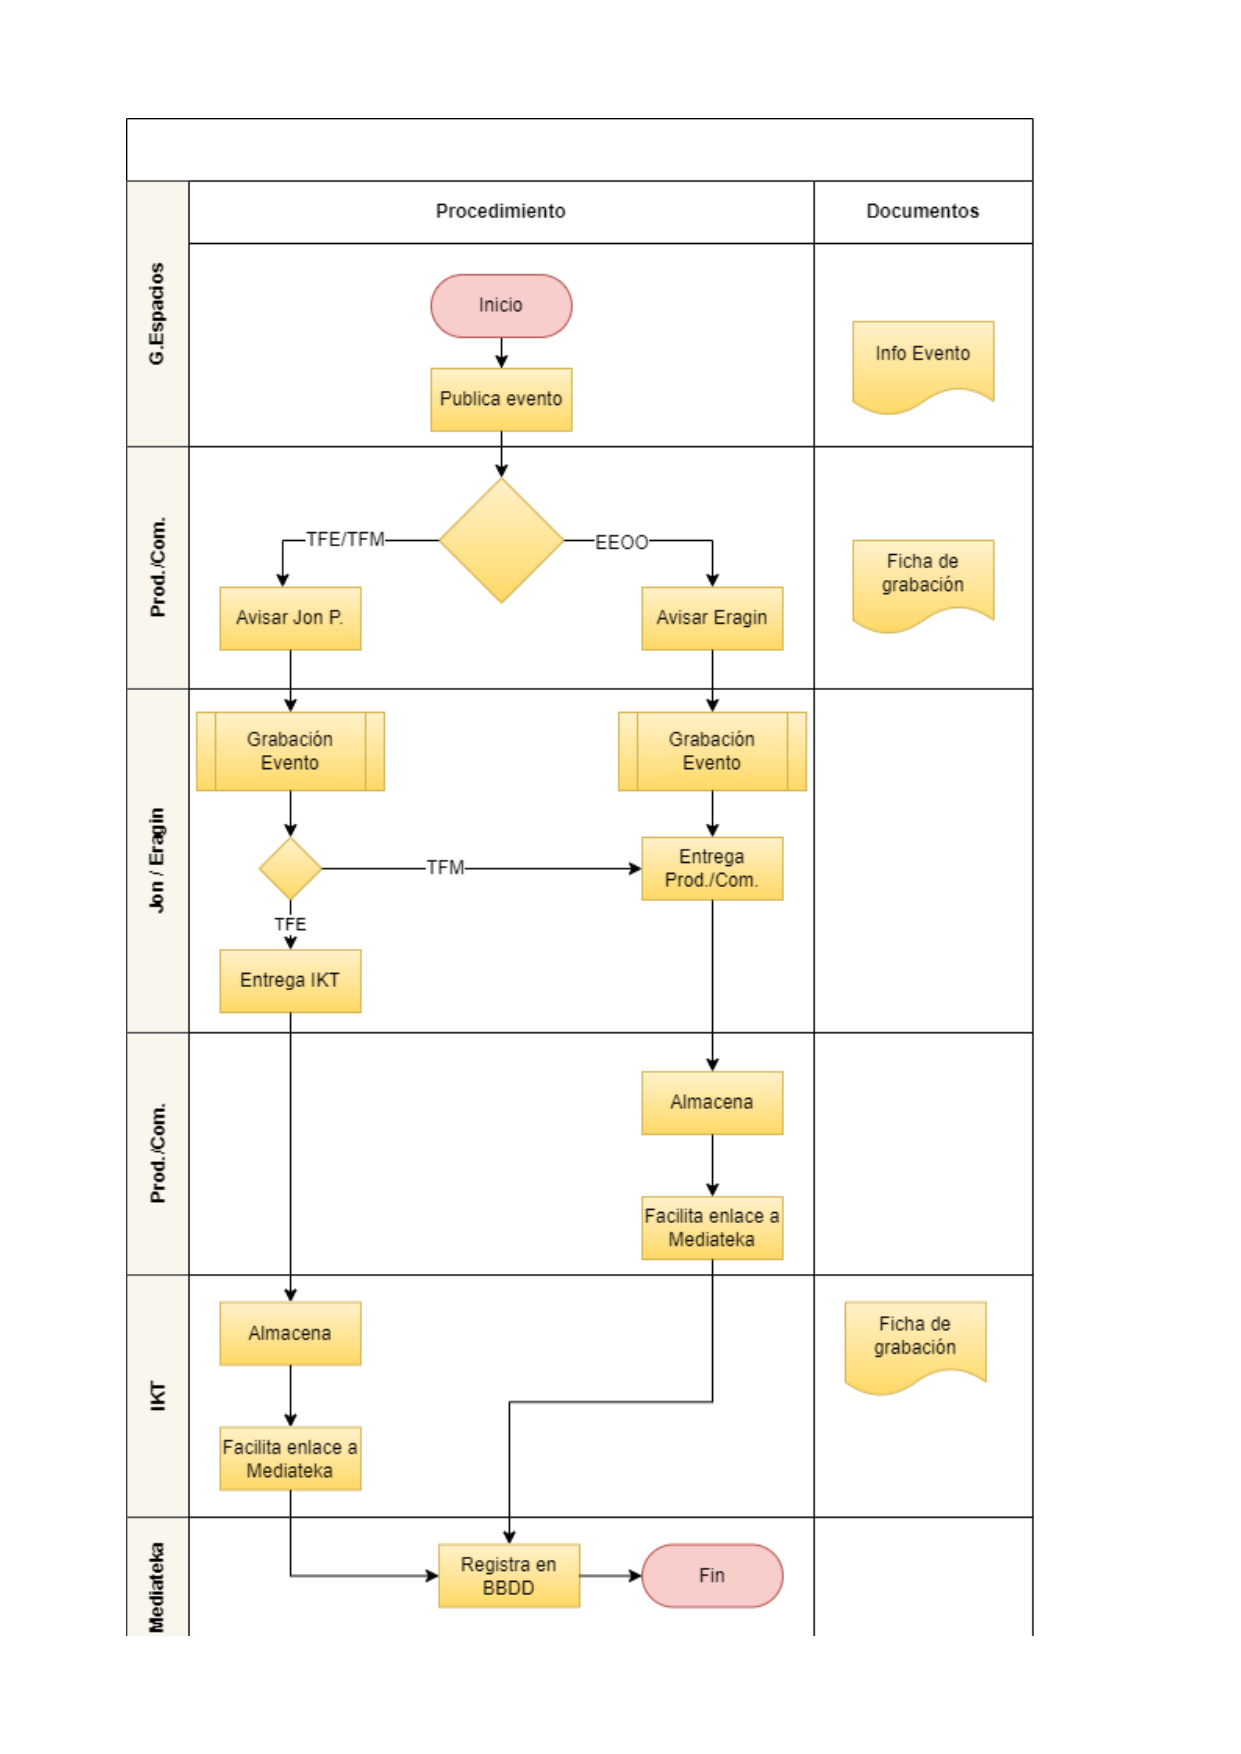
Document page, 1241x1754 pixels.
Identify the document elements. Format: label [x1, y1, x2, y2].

picture [126, 118, 1034, 1636]
